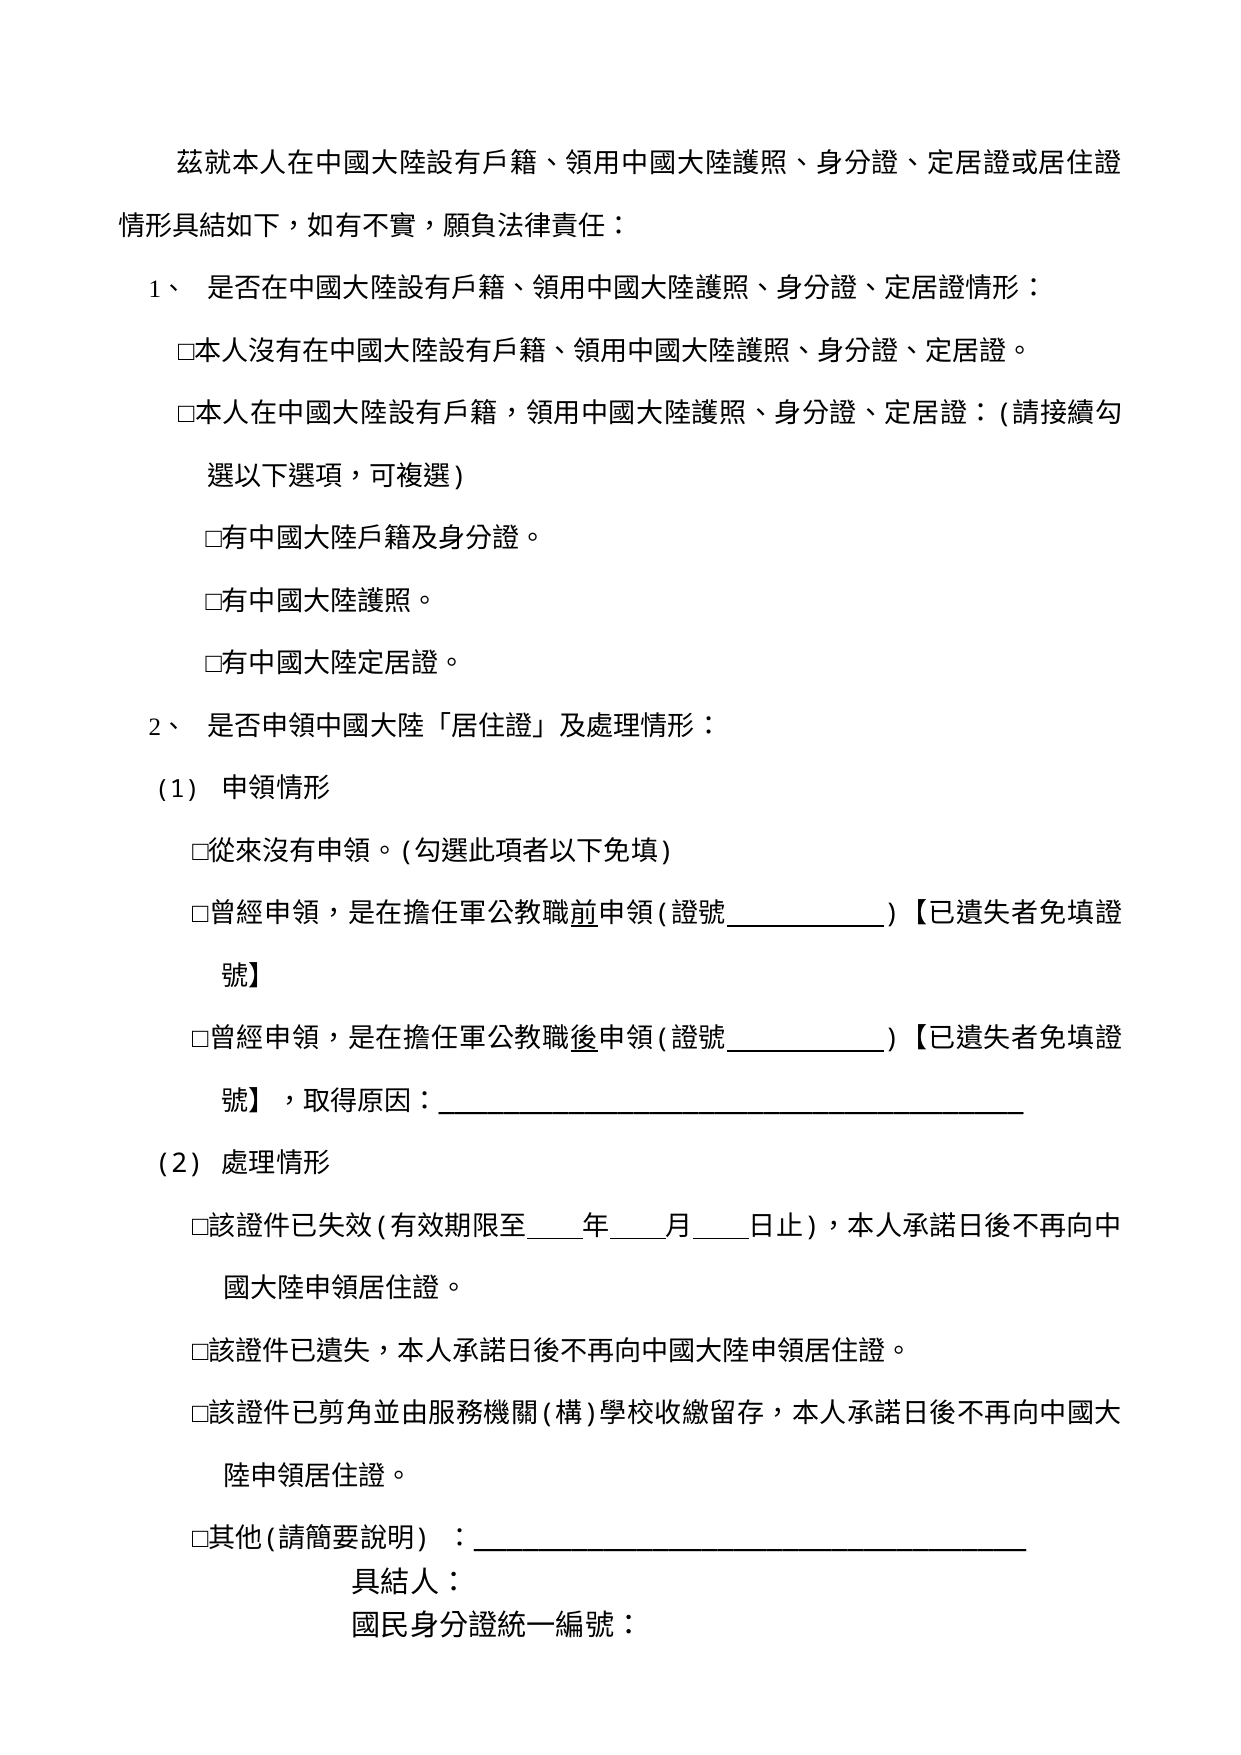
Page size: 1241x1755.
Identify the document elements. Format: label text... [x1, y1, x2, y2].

text □從來沒有申領。(勾選此項者以下免填) [192, 807, 1122, 869]
text □其他(請簡要說明) ：__________________________________ [192, 1494, 1122, 1557]
list 是否申領中國大陸「居住證」及處理情形： [148, 682, 1122, 744]
list 是否在中國大陸設有戶籍、領用中國大陸護照、身分證、定居證情形： [148, 244, 1122, 307]
list 申領情形 [154, 744, 1122, 807]
text □該證件已遺失，本人承諾日後不再向中國大陸申領居住證。 [192, 1307, 1122, 1369]
text □曾經申領，是在擔任軍公教職後申領(證號 )【已遺失者免填證號】，取得原因：____________________________________ [192, 994, 1122, 1119]
text □本人在中國大陸設有戶籍，領用中國大陸護照、身分證、定居證：(請接續勾選以下選項，可複選) [178, 369, 1122, 494]
text □本人沒有在中國大陸設有戶籍、領用中國大陸護照、身分證、定居證。 [178, 307, 1122, 369]
text □有中國大陸戶籍及身分證。 [205, 494, 1122, 557]
text □該證件已失效(有效期限至 年 月 日止)，本人承諾日後不再向中國大陸申領居住證。 [192, 1182, 1122, 1307]
text 具結人： [118, 1557, 1122, 1601]
text □該證件已剪角並由服務機關(構)學校收繳留存，本人承諾日後不再向中國大陸申領居住證。 [192, 1369, 1122, 1494]
text □曾經申領，是在擔任軍公教職前申領(證號 )【已遺失者免填證號】 [192, 869, 1122, 994]
text □有中國大陸護照。 [205, 557, 1122, 619]
text 國民身分證統一編號： [118, 1601, 1122, 1644]
text □有中國大陸定居證。 [205, 619, 1122, 682]
text 茲就本人在中國大陸設有戶籍、領用中國大陸護照、身分證、定居證或居住證情形具結如下，如有不實，願負法律責任： [118, 119, 1122, 244]
list 處理情形 [154, 1119, 1122, 1182]
